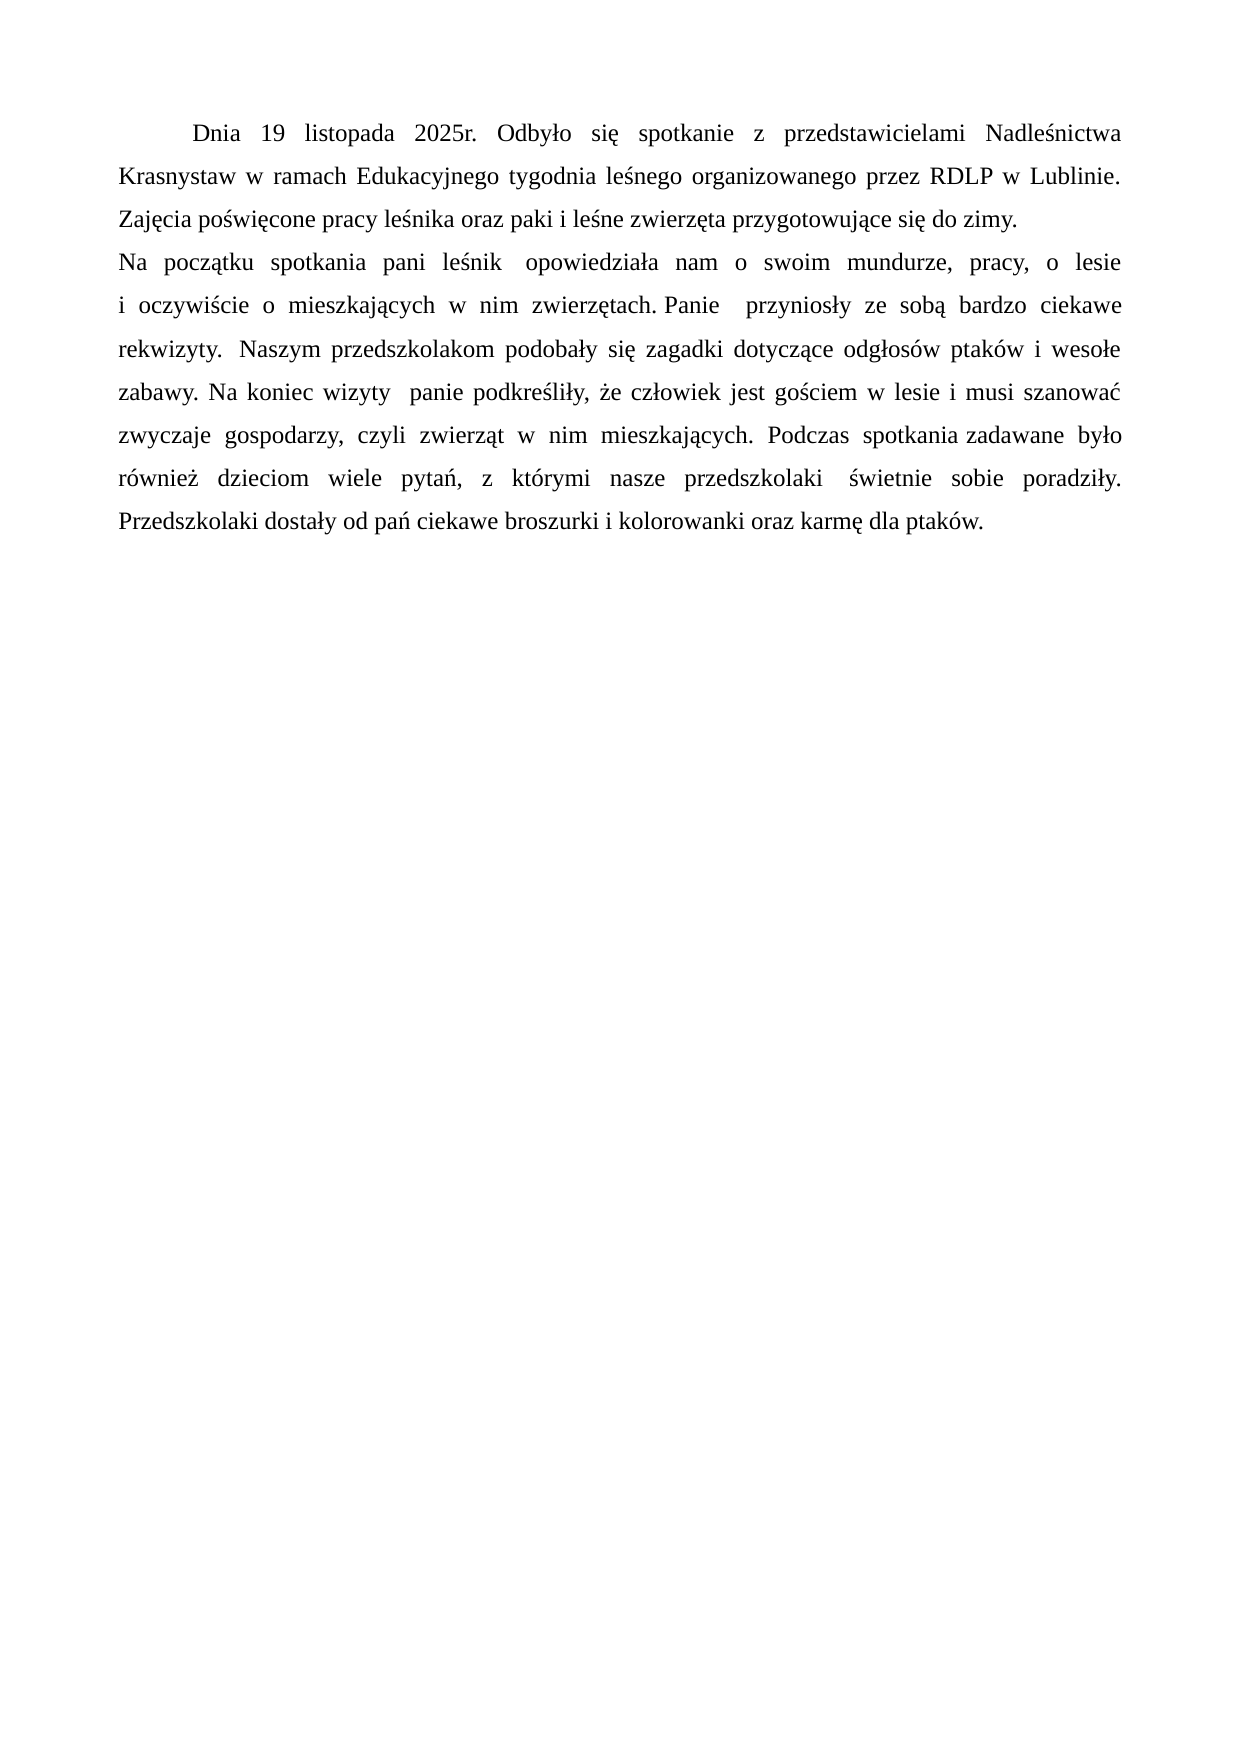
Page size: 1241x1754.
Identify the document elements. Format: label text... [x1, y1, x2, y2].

text Na początku spotkania pani leśnik opowiedziała nam o swoim mundurze, pracy, o lesie i oczywiście o mieszkających w nim zwierzętach. Panie przyniosły ze sobą bardzo ciekawe rekwizyty. Naszym przedszkolakom podobały się zagadki dotyczące odgłosów ptaków i wesołe zabawy. Na koniec wizyty panie podkreśliły, że człowiek jest gościem w lesie i musi szanować zwyczaje gospodarzy, czyli zwierząt w nim mieszkających. Podczas spotkania zadawane było również dzieciom wiele pytań, z którymi nasze przedszkolaki świetnie sobie poradziły. Przedszkolaki dostały od pań ciekawe broszurki i kolorowanki oraz karmę dla ptaków. [118, 247, 1122, 535]
text Dnia 19 listopada 2025r. Odbyło się spotkanie z przedstawicielami Nadleśnictwa Krasnystaw w ramach Edukacyjnego tygodnia leśnego organizowanego przez RDLP w Lublinie. Zajęcia poświęcone pracy leśnika oraz paki i leśne zwierzęta przygotowujące się do zimy. [118, 118, 1122, 233]
